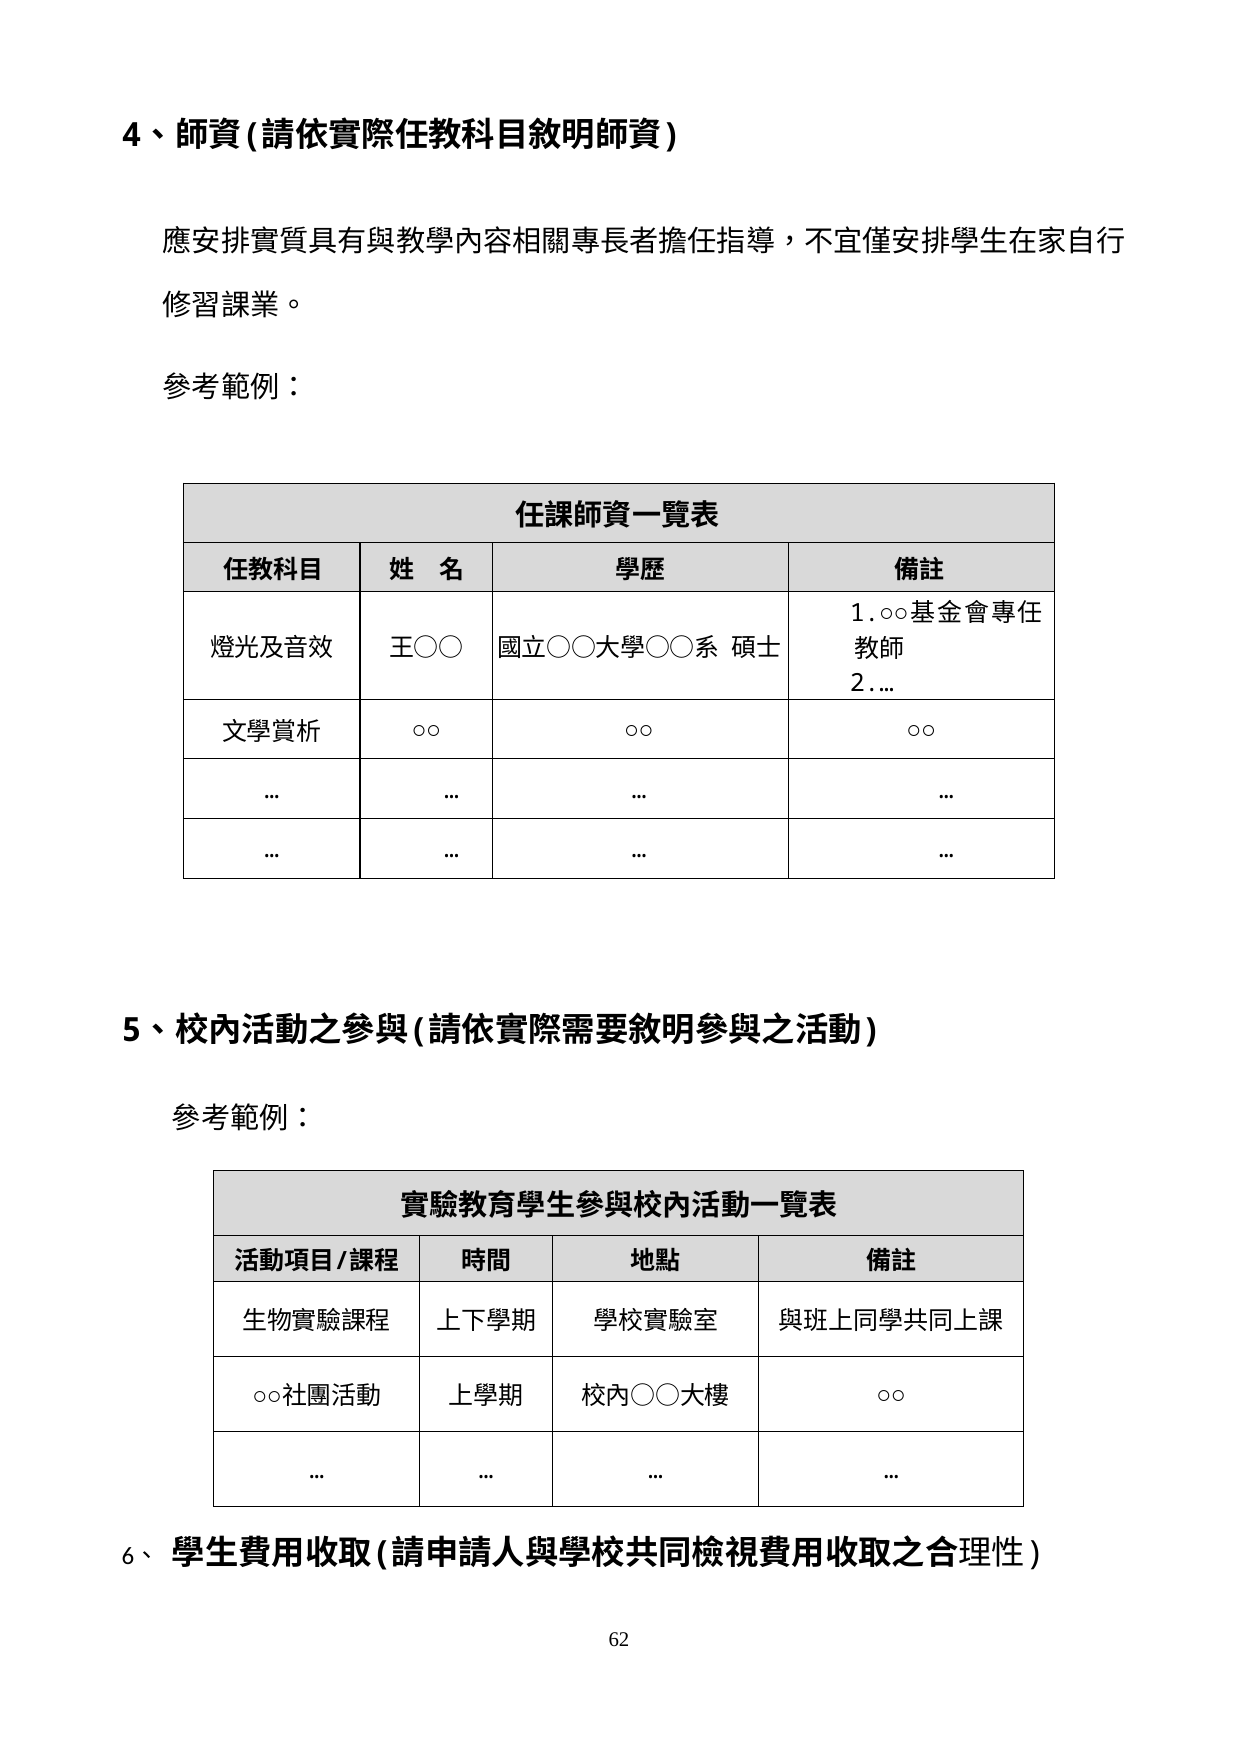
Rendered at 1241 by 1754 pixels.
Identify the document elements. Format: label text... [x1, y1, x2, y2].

table_cell 生物實驗課程 [214, 1282, 419, 1356]
table_cell 備註 [759, 1236, 1023, 1281]
table_cell … [184, 759, 359, 818]
table_header 任課師資一覽表 [184, 484, 1054, 542]
table_cell … [553, 1432, 758, 1506]
table_cell … [759, 1432, 1023, 1506]
table_cell … [789, 819, 1054, 877]
list 師資(請依實際任教科目敘明師資) [121, 108, 1125, 156]
table_cell … [493, 759, 788, 818]
table_cell ○○ [493, 700, 788, 758]
table_cell … [789, 759, 1054, 818]
table_cell ○○ [759, 1357, 1023, 1431]
text 參考範例： [172, 1094, 1125, 1137]
table_cell 國立○○大學○○系 碩士 [493, 592, 788, 699]
table_cell 地點 [553, 1236, 758, 1281]
table_cell 學歷 [493, 543, 788, 591]
table_cell … [493, 819, 788, 877]
table_cell … [184, 819, 359, 877]
table_cell 姓 名 [361, 543, 492, 591]
table_cell 上學期 [420, 1357, 552, 1431]
table_cell 備註 [789, 543, 1054, 591]
table_cell 1.○○基金會專任教師 2.… [789, 592, 1054, 699]
list 校內活動之參與(請依實際需要敘明參與之活動) [121, 1003, 1125, 1051]
table_cell … [420, 1432, 552, 1506]
list 學生費用收取(請申請人與學校共同檢視費用收取之合理性) [121, 1525, 1125, 1574]
table_cell 與班上同學共同上課 [759, 1282, 1023, 1356]
table_cell ○○ [361, 700, 492, 758]
table_cell 時間 [420, 1236, 552, 1281]
table_cell ○○ [789, 700, 1054, 758]
table_cell 王○○ [361, 592, 492, 699]
table_cell … [214, 1432, 419, 1506]
table_header 實驗教育學生參與校內活動一覽表 [214, 1171, 1023, 1235]
table_cell 學校實驗室 [553, 1282, 758, 1356]
table_cell 上下學期 [420, 1282, 552, 1356]
text 應安排實質具有與教學內容相關專長者擔任指導，不宜僅安排學生在家自行修習課業。 [162, 218, 1125, 323]
text 參考範例： [162, 363, 1125, 406]
table_cell 文學賞析 [184, 700, 359, 758]
table_cell … [361, 759, 492, 818]
table_cell ○○社團活動 [214, 1357, 419, 1431]
table_cell 活動項目/課程 [214, 1236, 419, 1281]
table_cell 校內○○大樓 [553, 1357, 758, 1431]
table_cell 燈光及音效 [184, 592, 359, 699]
table_cell 任教科目 [184, 543, 359, 591]
table_cell … [361, 819, 492, 877]
